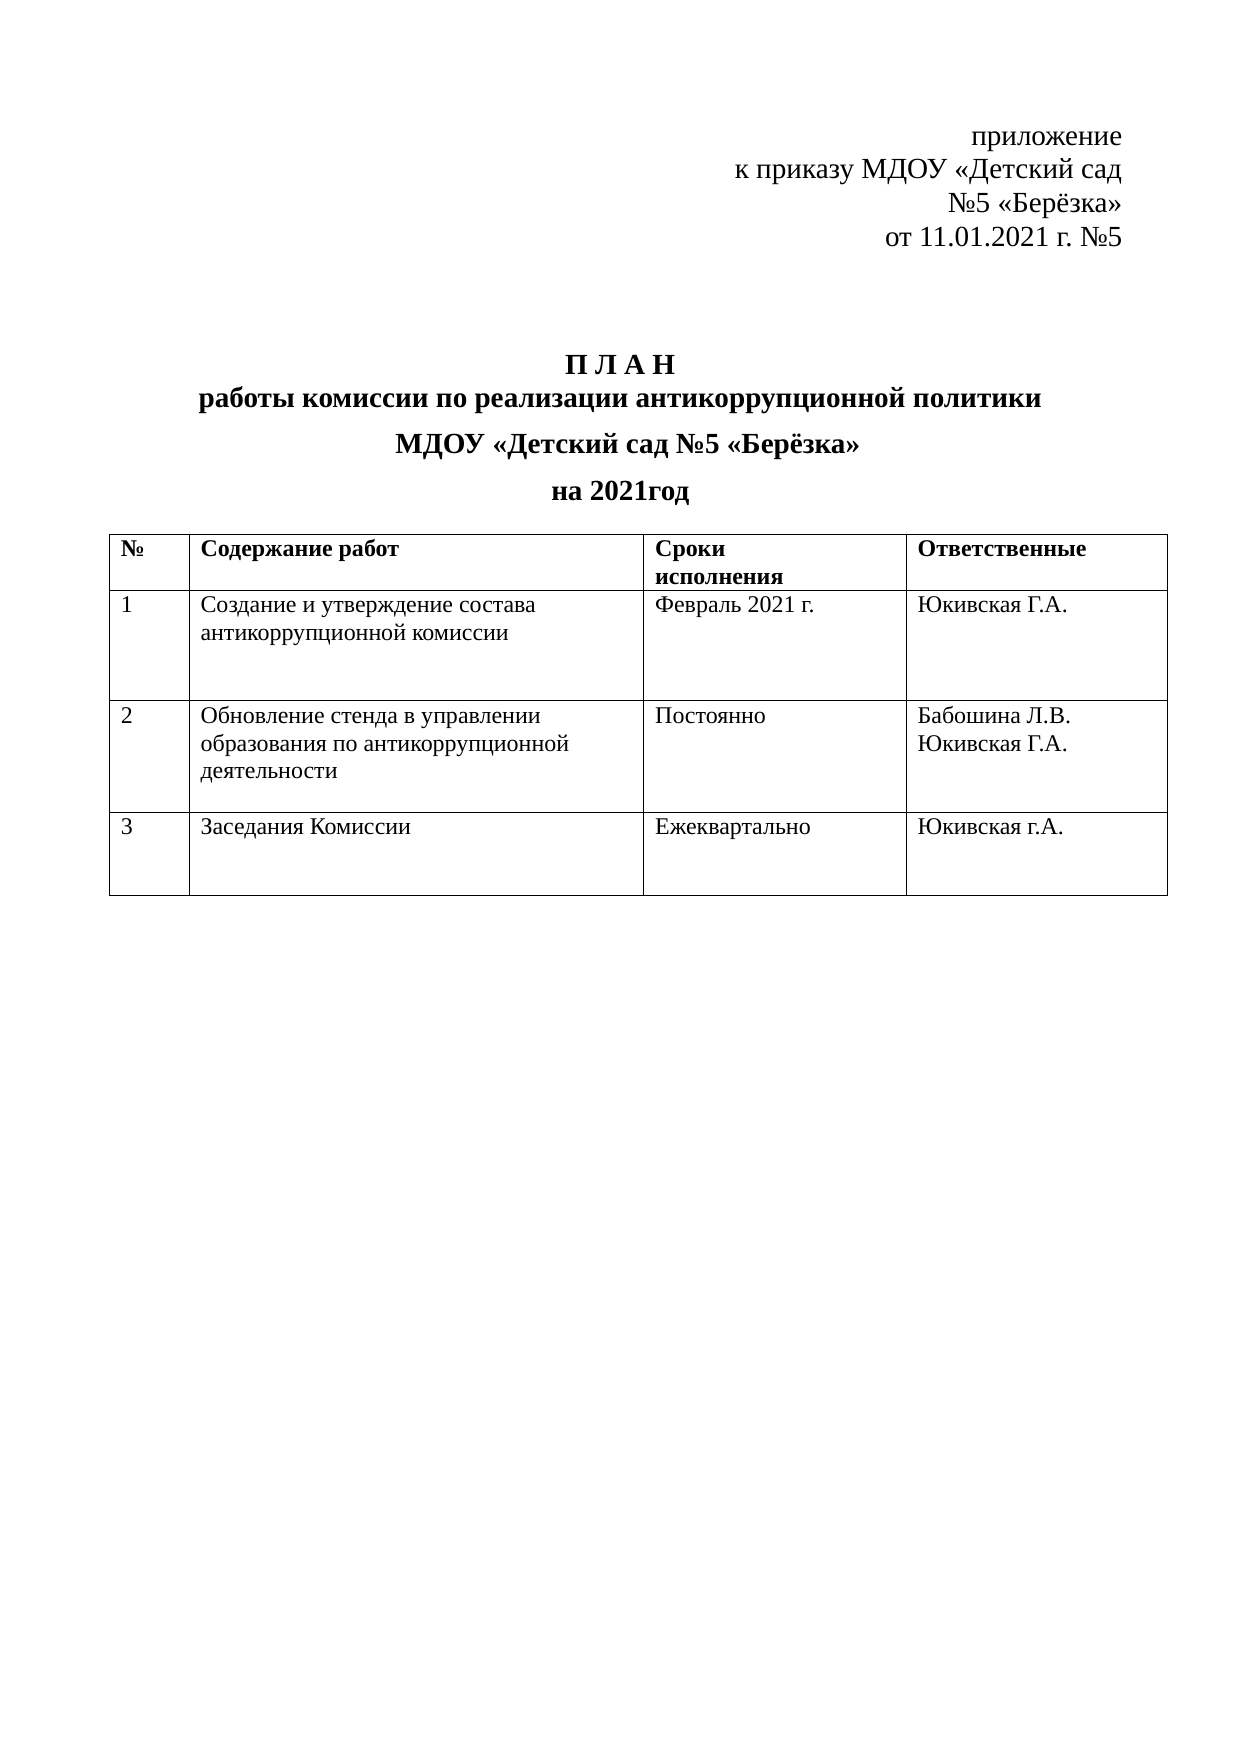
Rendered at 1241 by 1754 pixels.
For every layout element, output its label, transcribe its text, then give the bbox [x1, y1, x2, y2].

table_cell Юкивская г.А. [907, 813, 1167, 895]
text к приказу МДОУ «Детский сад [118, 152, 1122, 185]
text приложение [118, 118, 1122, 152]
text работы комиссии по реализации антикоррупционной политики [118, 381, 1122, 414]
table_cell Создание и утверждение состава антикоррупционной комиссии [190, 591, 643, 700]
table_header Ответственные [907, 535, 1167, 589]
table_cell 3 [110, 813, 189, 895]
text на 2021год [118, 473, 1122, 506]
text от 11.01.2021 г. №5 [118, 219, 1122, 252]
table_cell Юкивская Г.А. [907, 591, 1167, 700]
table_cell Ежеквартально [644, 813, 906, 895]
table_cell Бабошина Л.В. Юкивская Г.А. [907, 701, 1167, 811]
text МДОУ «Детский сад №5 «Берёзка» [74, 427, 1109, 460]
table_cell 1 [110, 591, 189, 700]
table_header № [110, 535, 189, 589]
table_cell 2 [110, 701, 189, 811]
table_cell Февраль 2021 г. [644, 591, 906, 700]
table_cell Постоянно [644, 701, 906, 811]
table_cell Заседания Комиссии [190, 813, 643, 895]
text П Л А Н [118, 347, 1122, 381]
table_header Сроки исполнения [644, 535, 906, 589]
table_header Содержание работ [190, 535, 643, 589]
text №5 «Берёзка» [118, 185, 1122, 219]
table_cell Обновление стенда в управлении образования по антикоррупционной деятельности [190, 701, 643, 811]
